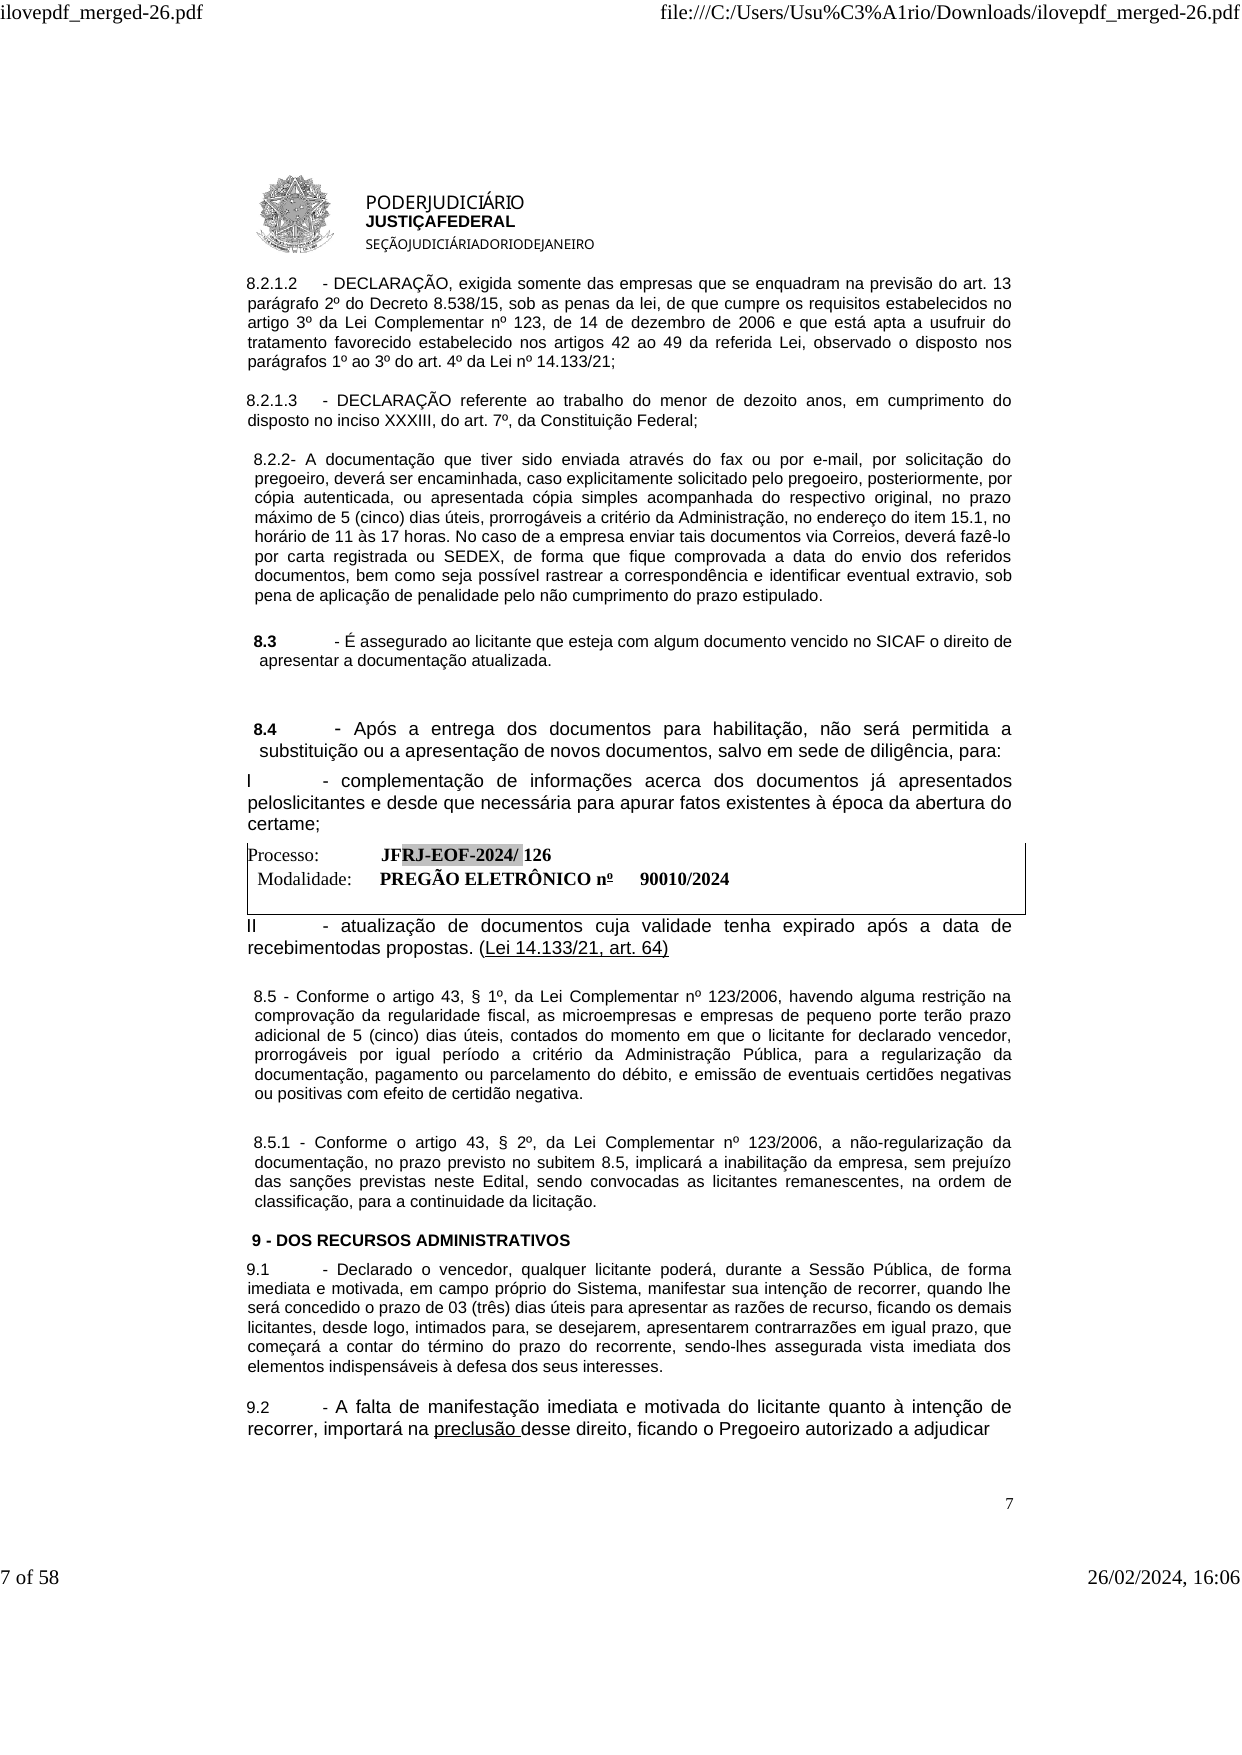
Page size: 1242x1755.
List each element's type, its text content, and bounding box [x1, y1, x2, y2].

list - É assegurado ao licitante que esteja com algum documento vencido no SICAF o direito de apresentar a documentação atualizada. [253, 631, 1012, 670]
list - DECLARAÇÃO referente ao trabalho do menor de dezoito anos, em cumprimento do disposto no inciso XXXIII, do art. 7º, da Constituição Federal; [246, 391, 1012, 429]
list - Declarado o vencedor, qualquer licitante poderá, durante a Sessão Pública, de forma imediata e motivada, em campo próprio do Sistema, manifestar sua intenção de recorrer, quando lhe será concedido o prazo de 03 (três) dias úteis para apresentar as razões de recurso, ficando os demais licitantes, desde logo, intimados para, se desejarem, apresentarem contrarrazões em igual prazo, que começará a contar do término do prazo do recorrente, sendo-lhes assegurada vista imediata dos elementos indispensáveis à defesa dos seus interesses. [246, 1259, 1012, 1376]
table_cell [730, 867, 1025, 914]
table_cell PREGÃO ELETRÔNICO no [380, 867, 635, 914]
text 7 [247, 1494, 1013, 1513]
text 8.5.1 - Conforme o artigo 43, § 2º, da Lei Complementar nº 123/2006, a não-regularização da documentação, no prazo previsto no subitem 8.5, implicará a inabilitação da empresa, sem prejuízo das sanções previstas neste Edital, sendo convocadas as licitantes remanescentes, na ordem de classificação, para a continuidade da licitação. [253, 1133, 1012, 1211]
list - DECLARAÇÃO, exigida somente das empresas que se enquadram na previsão do art. 13 parágrafo 2º do Decreto 8.538/15, sob as penas da lei, de que cumpre os requisitos estabelecidos no artigo 3º da Lei Complementar nº 123, de 14 de dezembro de 2006 e que está apta a usufruir do tratamento favorecido estabelecido nos artigos 42 ao 49 da referida Lei, observado o disposto nos parágrafos 1º ao 3º do art. 4º da Lei nº 14.133/21; [246, 273, 1012, 371]
list - Após a entrega dos documentos para habilitação, não será permitida a substituição ou a apresentação de novos documentos, salvo em sede de diligência, para: [253, 716, 1012, 762]
table_cell Modalidade: [248, 867, 379, 914]
list - A falta de manifestação imediata e motivada do licitante quanto à intenção de recorrer, importará na preclusão desse direito, ficando o Pregoeiro autorizado a adjudicar [246, 1396, 1012, 1439]
list - DOS RECURSOS ADMINISTRATIVOS [252, 1231, 1012, 1250]
text 8.5 - Conforme o artigo 43, § 1º, da Lei Complementar nº 123/2006, havendo alguma restrição na comprovação da regularidade fiscal, as microempresas e empresas de pequeno porte terão prazo adicional de 5 (cinco) dias úteis, contados do momento em que o licitante for declarado vencedor, prorrogáveis por igual período a critério da Administração Pública, para a regularização da documentação, pagamento ou parcelamento do débito, e emissão de eventuais certidões negativas ou positivas com efeito de certidão negativa. [253, 987, 1012, 1103]
list - complementação de informações acerca dos documentos já apresentados peloslicitantes e desde que necessária para apurar fatos existentes à época da abertura do certame; [246, 770, 1012, 835]
text 8.2.2- A documentação que tiver sido enviada através do fax ou por e-mail, por solicitação do pregoeiro, deverá ser encaminhada, caso explicitamente solicitado pelo pregoeiro, posteriormente, por cópia autenticada, ou apresentada cópia simples acompanhada do respectivo original, no prazo máximo de 5 (cinco) dias úteis, prorrogáveis a critério da Administração, no endereço do item 15.1, no horário de 11 às 17 horas. No caso de a empresa enviar tais documentos via Correios, deverá fazê-lo por carta registrada ou SEDEX, de forma que fique comprovada a data do envio dos referidos documentos, bem como seja possível rastrear a correspondência e identificar eventual extravio, sob pena de aplicação de penalidade pelo não cumprimento do prazo estipulado. [253, 449, 1012, 605]
table_cell 90010/2024 [635, 867, 730, 914]
table_header Processo: JFRJ-EOF-2024/ 126 [248, 843, 1025, 867]
list - atualização de documentos cuja validade tenha expirado após a data de recebimentodas propostas. (Lei 14.133/21, art. 64) [246, 915, 1012, 958]
